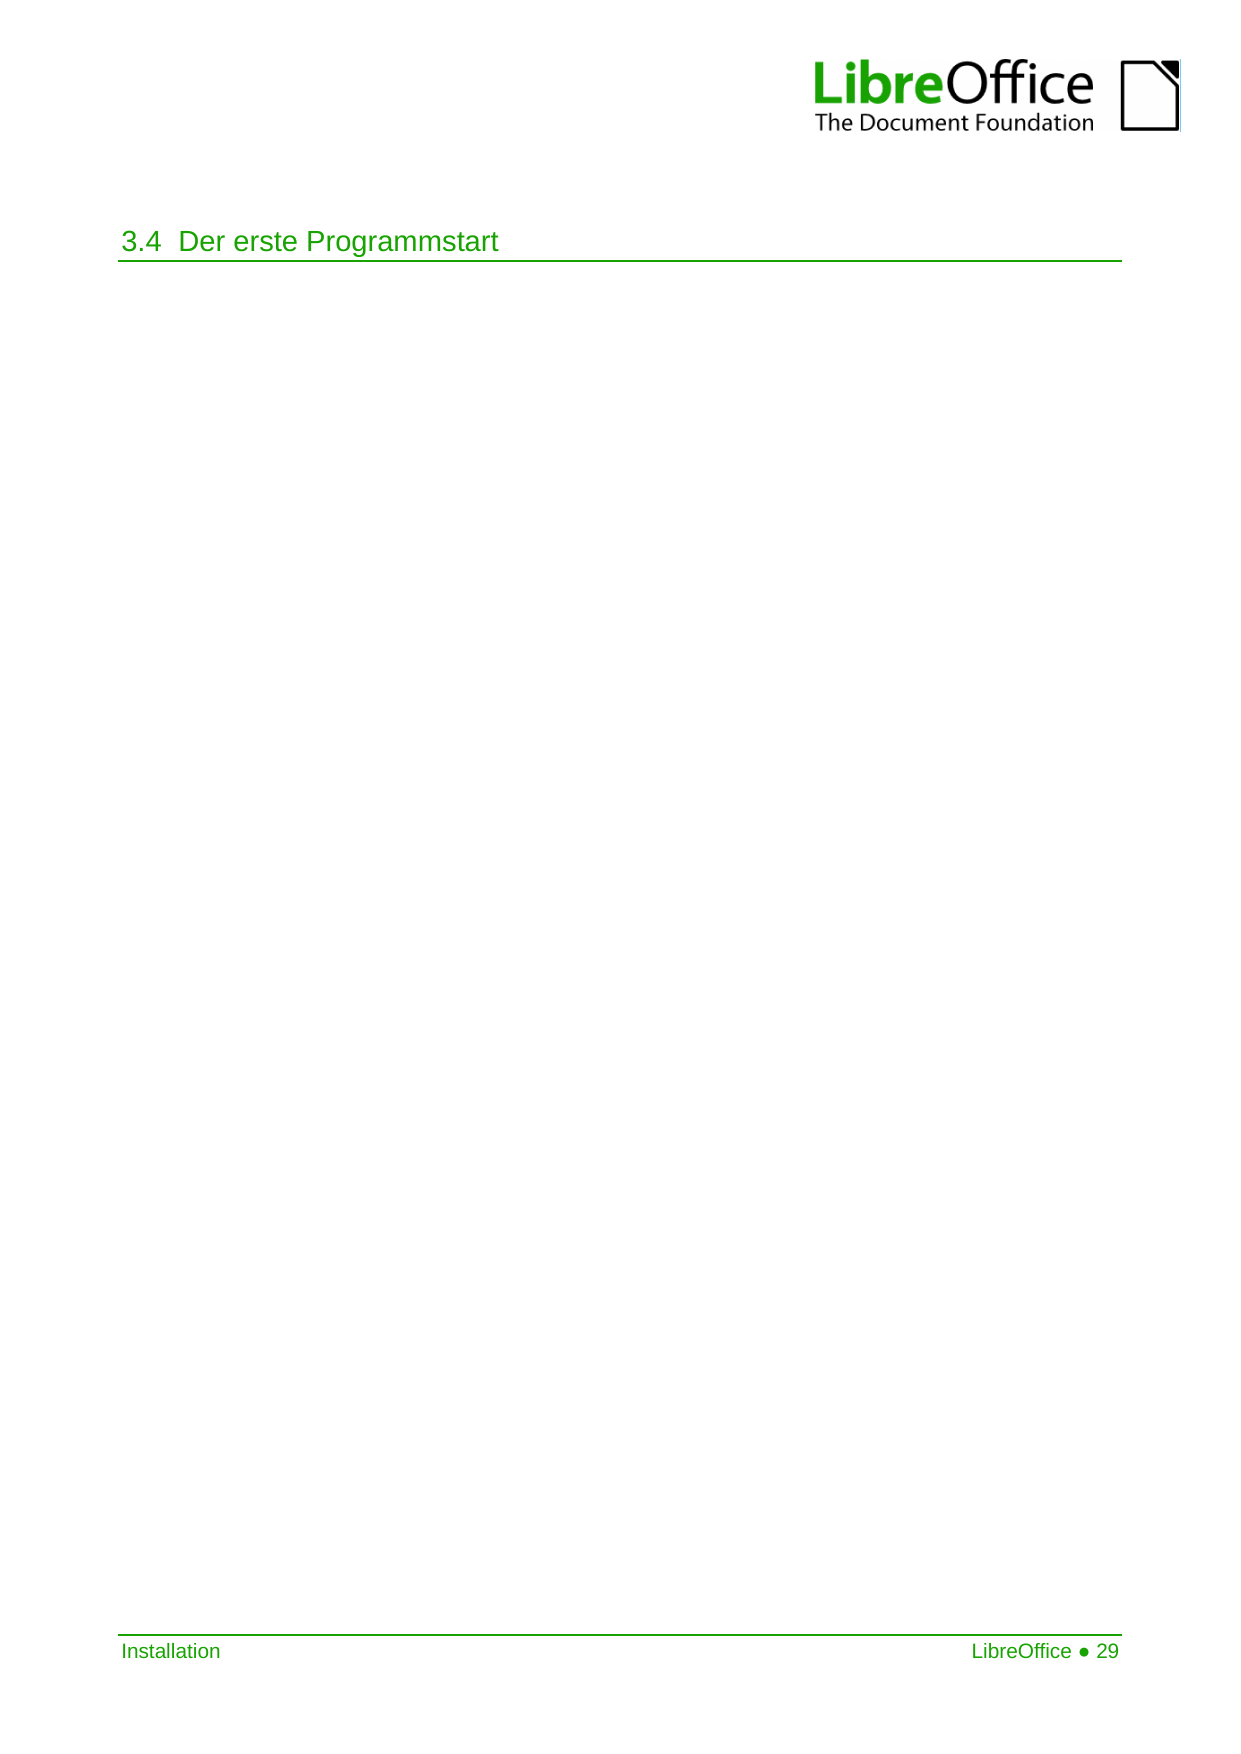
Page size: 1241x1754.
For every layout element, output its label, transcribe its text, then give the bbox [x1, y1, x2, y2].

picture [814, 59, 1181, 132]
subtitle Der erste Programmstart [118, 193, 1122, 260]
